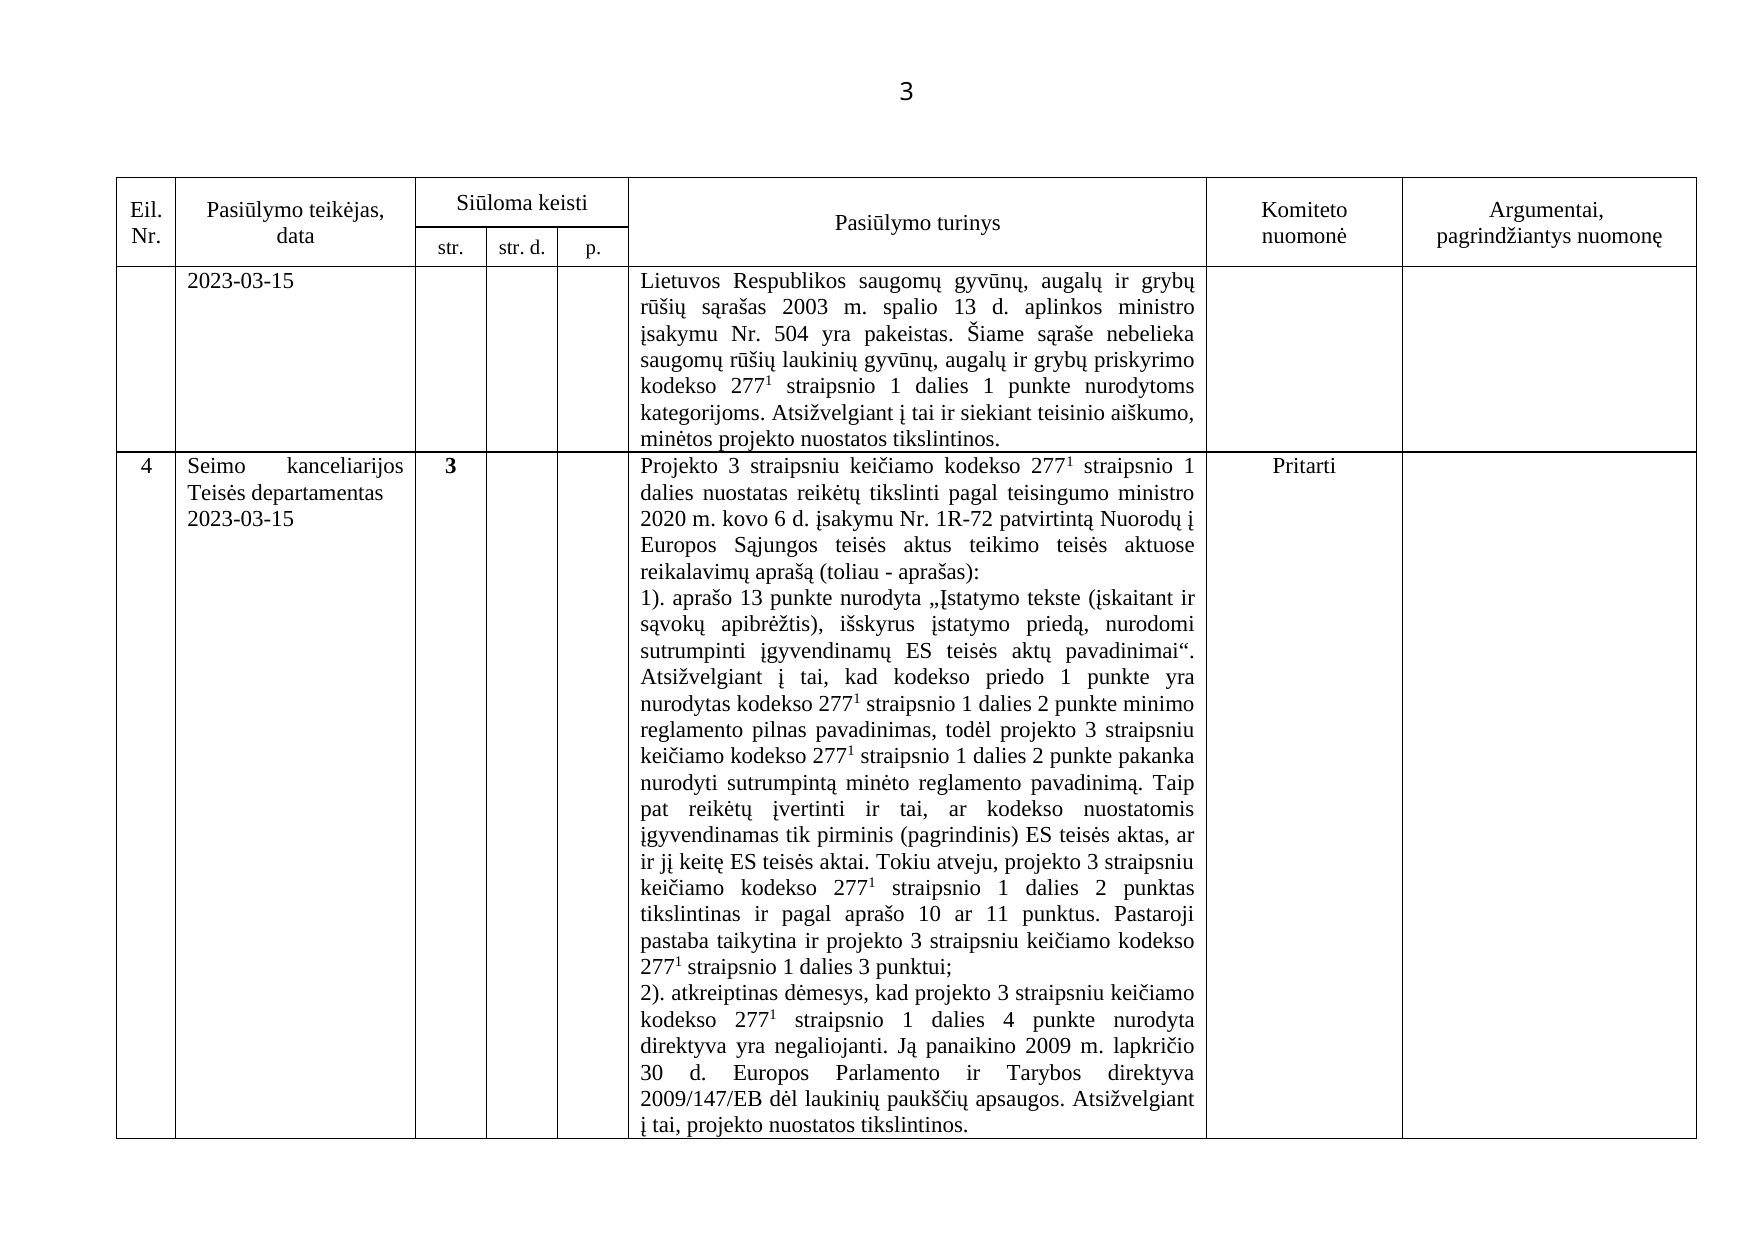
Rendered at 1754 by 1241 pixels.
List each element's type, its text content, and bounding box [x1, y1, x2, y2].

table_cell [416, 267, 486, 451]
table_cell [117, 267, 175, 451]
table_cell Projekto 3 straipsniu keičiamo kodekso 2771 straipsnio 1 dalies nuostatas reikėtų tikslinti pagal teisingumo ministro 2020 m. kovo 6 d. įsakymu Nr. 1R-72 patvirtintą Nuorodų į Europos Sąjungos teisės aktus teikimo teisės aktuose reikalavimų aprašą (toliau - aprašas): 1). aprašo 13 punkte nurodyta „Įstatymo tekste (įskaitant ir sąvokų apibrėžtis), išskyrus įstatymo priedą, nurodomi sutrumpinti įgyvendinamų ES teisės aktų pavadinimai“. Atsižvelgiant į tai, kad kodekso priedo 1 punkte yra nurodytas kodekso 2771 straipsnio 1 dalies 2 punkte minimo reglamento pilnas pavadinimas, todėl projekto 3 straipsniu keičiamo kodekso 2771 straipsnio 1 dalies 2 punkte pakanka nurodyti sutrumpintą minėto reglamento pavadinimą. Taip pat reikėtų įvertinti ir tai, ar kodekso nuostatomis įgyvendinamas tik pirminis (pagrindinis) ES teisės aktas, ar ir jį keitę ES teisės aktai. Tokiu atveju, projekto 3 straipsniu keičiamo kodekso 2771 straipsnio 1 dalies 2 punktas tikslintinas ir pagal aprašo 10 ar 11 punktus. Pastaroji pastaba taikytina ir projekto 3 straipsniu keičiamo kodekso 2771 straipsnio 1 dalies 3 punktui; 2). atkreiptinas dėmesys, kad projekto 3 straipsniu keičiamo kodekso 2771 straipsnio 1 dalies 4 punkte nurodyta direktyva yra negaliojanti. Ją panaikino 2009 m. lapkričio 30 d. Europos Parlamento ir Tarybos direktyva 2009/147/EB dėl laukinių paukščių apsaugos. Atsižvelgiant į tai, projekto nuostatos tikslintinos. [629, 453, 1206, 1138]
table_cell 3 [416, 453, 486, 1138]
table_cell 4 [117, 453, 175, 1138]
table_cell Seimo kanceliarijos Teisės departamentas 2023-03-15 [176, 453, 415, 1138]
table_cell str. [416, 228, 486, 266]
table_header Eil. Nr. [117, 178, 175, 266]
table_header Pasiūlymo teikėjas, data [176, 178, 415, 266]
table_header Komiteto nuomonė [1207, 178, 1402, 266]
table_cell [1403, 267, 1696, 451]
table_cell [1207, 267, 1402, 451]
table_cell Pritarti [1207, 453, 1402, 1138]
table_cell [1403, 453, 1696, 1138]
table_cell str. d. [487, 228, 557, 266]
table_header Pasiūlymo turinys [629, 178, 1206, 266]
table_header Siūloma keisti [416, 178, 628, 226]
table_cell [487, 267, 557, 451]
table_cell [558, 267, 628, 451]
table_header Argumentai, pagrindžiantys nuomonę [1403, 178, 1696, 266]
table_cell Lietuvos Respublikos saugomų gyvūnų, augalų ir grybų rūšių sąrašas 2003 m. spalio 13 d. aplinkos ministro įsakymu Nr. 504 yra pakeistas. Šiame sąraše nebelieka saugomų rūšių laukinių gyvūnų, augalų ir grybų priskyrimo kodekso 2771 straipsnio 1 dalies 1 punkte nurodytoms kategorijoms. Atsižvelgiant į tai ir siekiant teisinio aiškumo, minėtos projekto nuostatos tikslintinos. [629, 267, 1206, 451]
table_cell p. [558, 228, 628, 266]
table_cell [487, 453, 557, 1138]
table_cell 2023-03-15 [176, 267, 415, 451]
table_cell [558, 453, 628, 1138]
